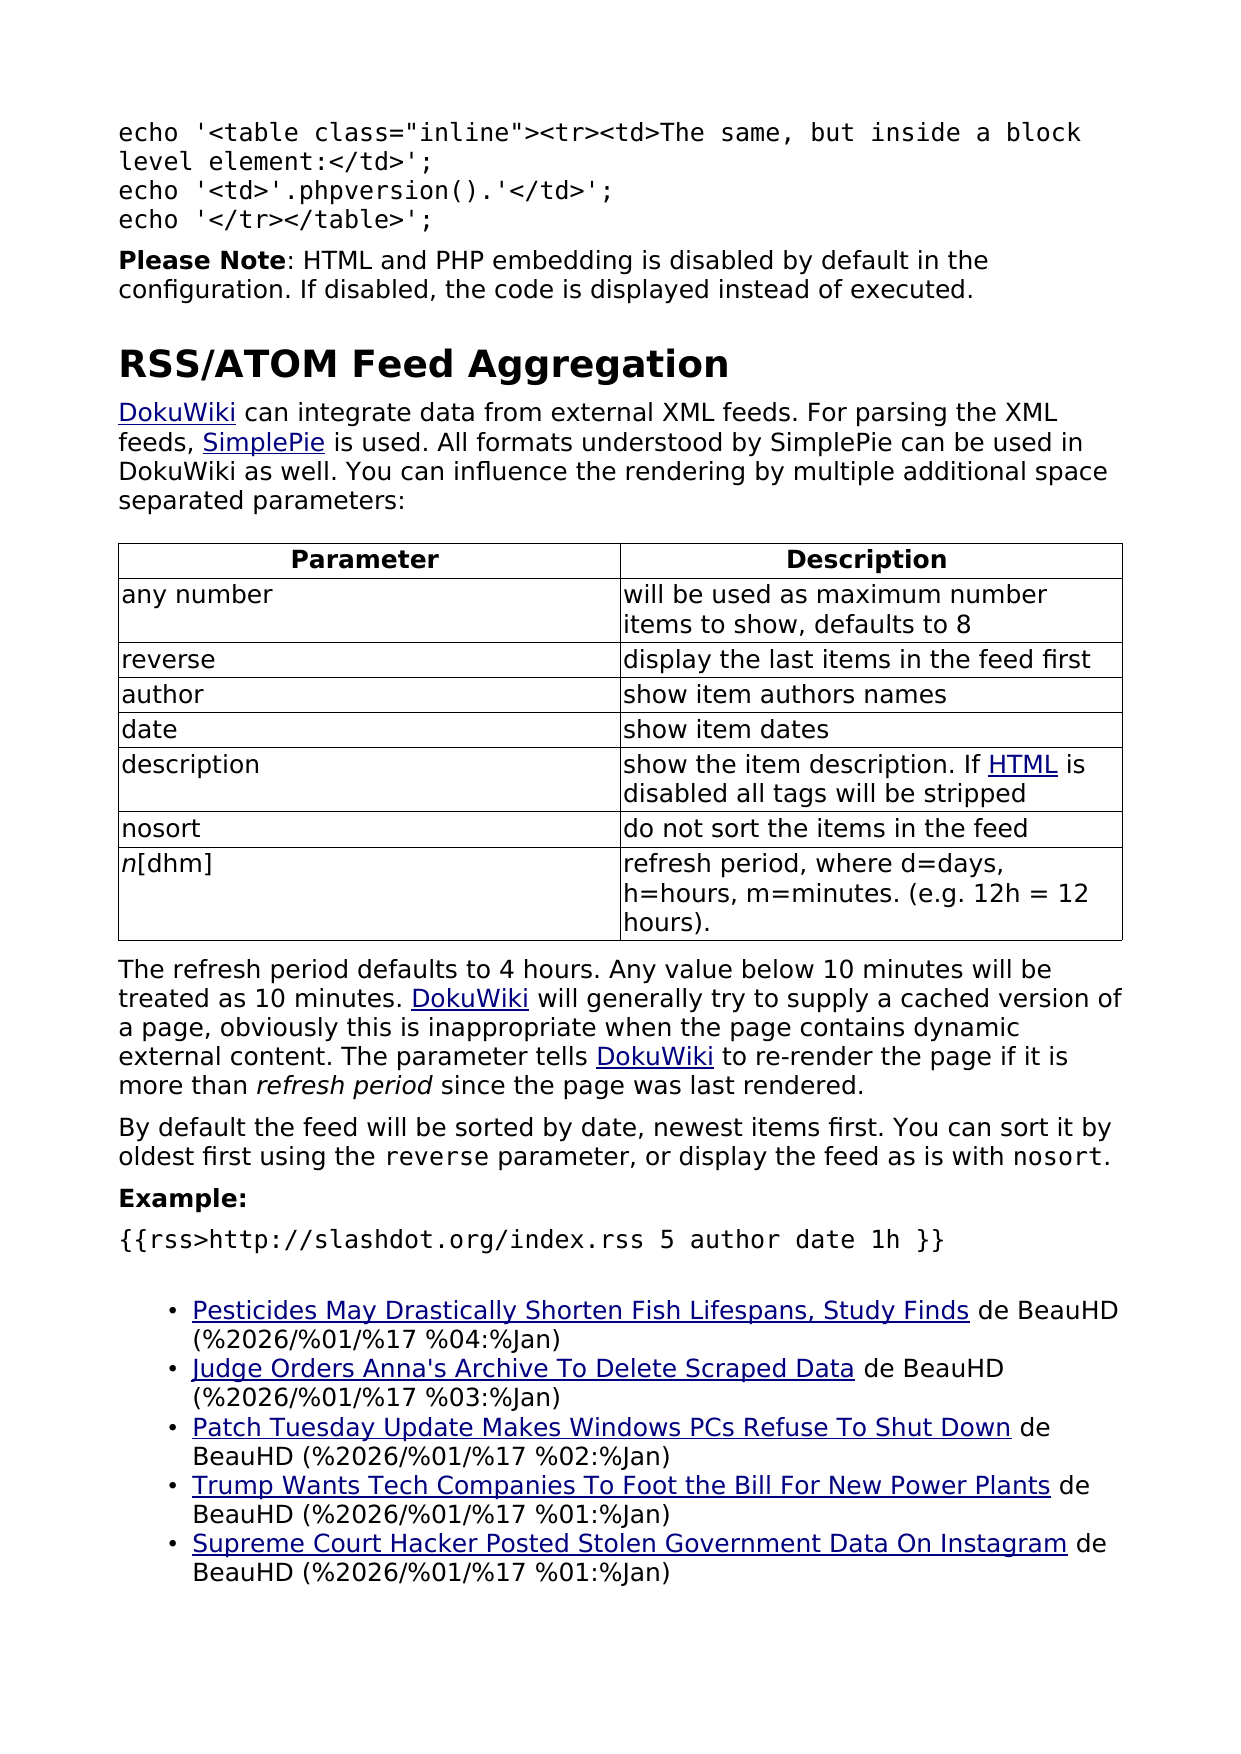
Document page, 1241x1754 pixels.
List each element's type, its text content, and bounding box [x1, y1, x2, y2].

subtitle RSS/ATOM Feed Aggregation [118, 342, 1122, 386]
table_header Description [621, 544, 1122, 578]
text {{rss>http://slashdot.org/index.rss 5 author date 1h }} [118, 1226, 1122, 1255]
table_cell display the last items in the feed first [621, 643, 1122, 677]
table_cell author [119, 678, 620, 712]
list Supreme Court Hacker Posted Stolen Government Data On Instagram de BeauHD (%2026/%01/%17 %01:%Jan) [177, 1529, 1122, 1588]
table_cell show item authors names [621, 678, 1122, 712]
list Judge Orders Anna's Archive To Delete Scraped Data de BeauHD (%2026/%01/%17 %03:%Jan) [177, 1354, 1122, 1413]
table_cell refresh period, where d=days, h=hours, m=minutes. (e.g. 12h = 12 hours). [621, 848, 1122, 940]
text Example: [118, 1184, 1122, 1213]
table_cell description [119, 748, 620, 811]
table_cell show the item description. If HTML is disabled all tags will be stripped [621, 748, 1122, 811]
table_cell date [119, 713, 620, 747]
table_cell reverse [119, 643, 620, 677]
text echo '<table class="inline"><tr><td>The same, but inside a block level element:</td>'; echo '<td>'.phpversion().'</td>'; echo '</tr></table>'; [118, 118, 1122, 235]
table_cell n[dhm] [119, 848, 620, 940]
list Patch Tuesday Update Makes Windows PCs Refuse To Shut Down de BeauHD (%2026/%01/%17 %02:%Jan) [177, 1413, 1122, 1471]
table_cell do not sort the items in the feed [621, 812, 1122, 847]
list Pesticides May Drastically Shorten Fish Lifespans, Study Finds de BeauHD (%2026/%01/%17 %04:%Jan) [177, 1296, 1122, 1354]
list Trump Wants Tech Companies To Foot the Bill For New Power Plants de BeauHD (%2026/%01/%17 %01:%Jan) [177, 1471, 1122, 1529]
table_cell nosort [119, 812, 620, 847]
text DokuWiki can integrate data from external XML feeds. For parsing the XML feeds, SimplePie is used. All formats understood by SimplePie can be used in DokuWiki as well. You can influence the rendering by multiple additional space separated parameters: [118, 398, 1122, 515]
text By default the feed will be sorted by date, newest items first. You can sort it by oldest first using the reverse parameter, or display the feed as is with nosort. [118, 1113, 1122, 1172]
table_cell show item dates [621, 713, 1122, 747]
table_cell will be used as maximum number items to show, defaults to 8 [621, 579, 1122, 642]
table_header Parameter [119, 544, 620, 578]
text Please Note: HTML and PHP embedding is disabled by default in the configuration. If disabled, the code is displayed instead of executed. [118, 247, 1122, 305]
table_cell any number [119, 579, 620, 642]
text The refresh period defaults to 4 hours. Any value below 10 minutes will be treated as 10 minutes. DokuWiki will generally try to supply a cached version of a page, obviously this is inappropriate when the page contains dynamic external content. The parameter tells DokuWiki to re-render the page if it is more than refresh period since the page was last rendered. [118, 955, 1122, 1101]
